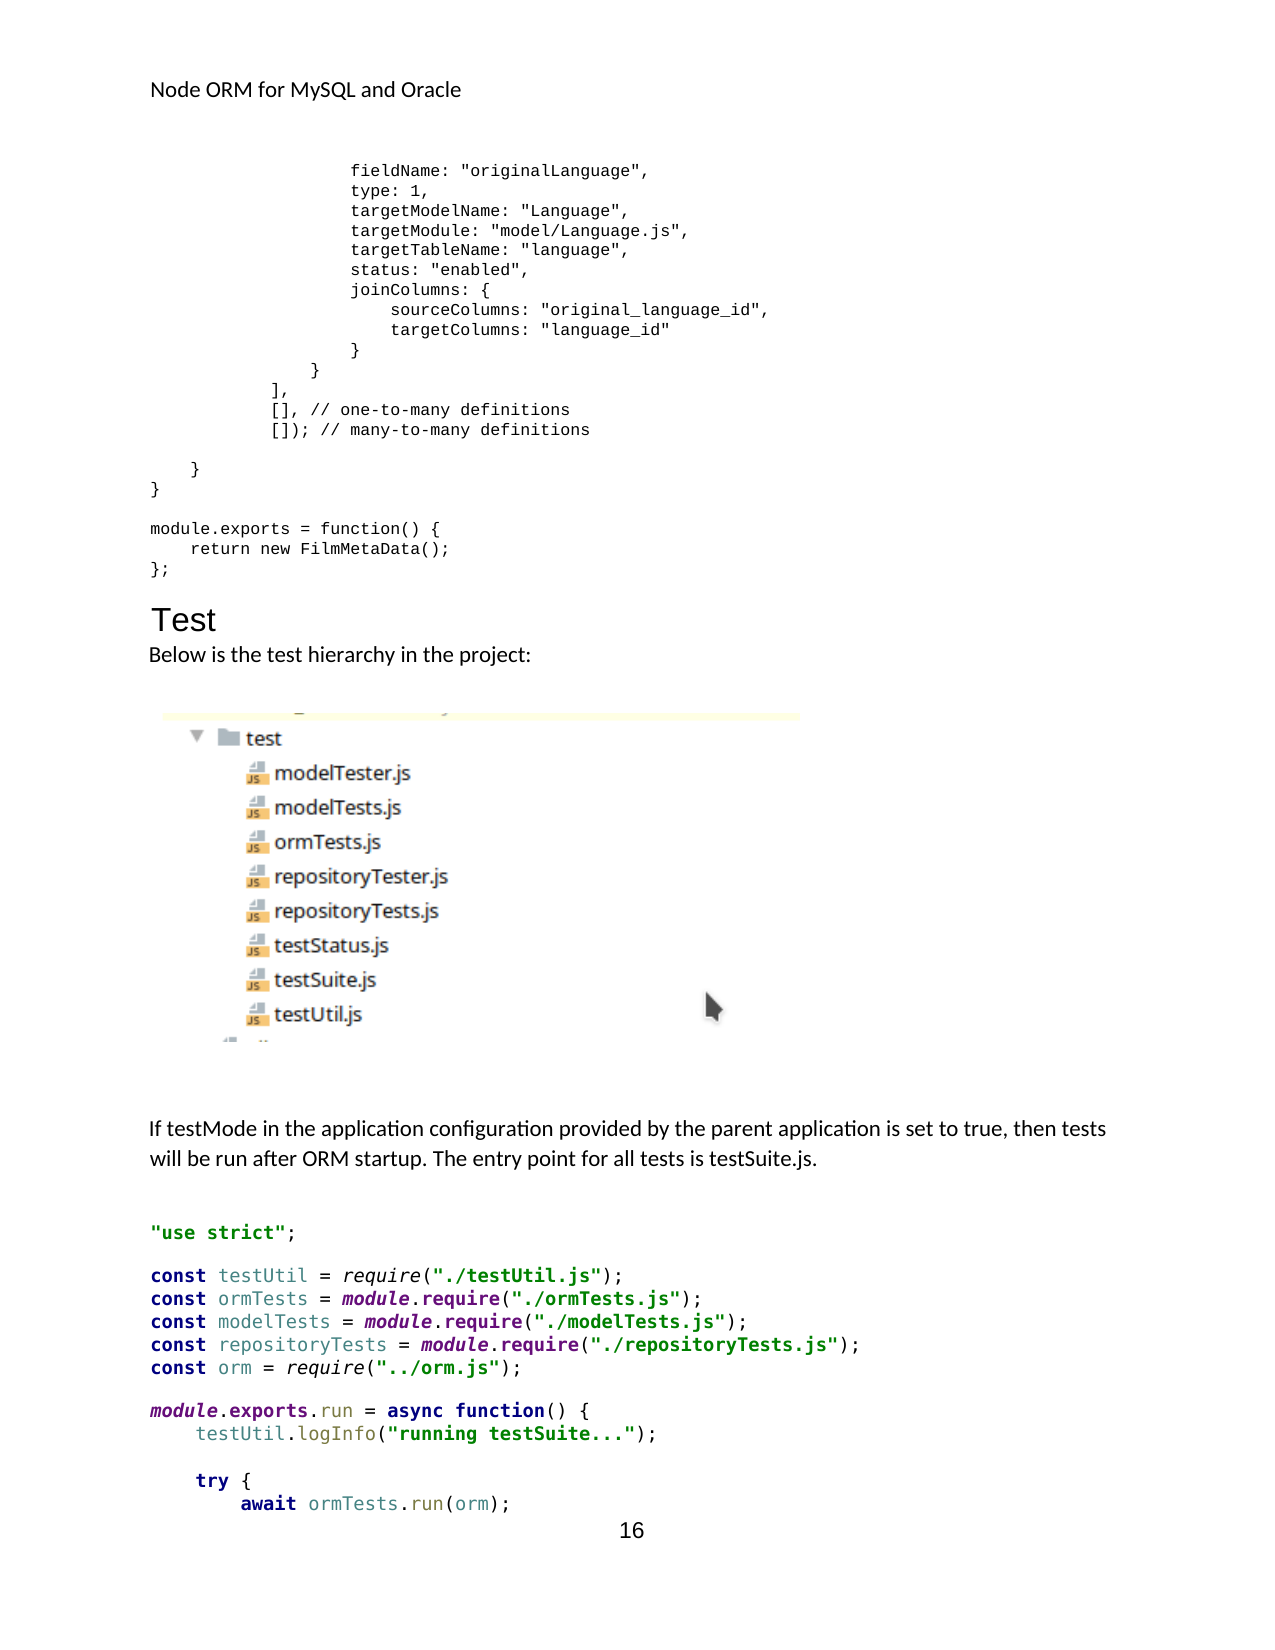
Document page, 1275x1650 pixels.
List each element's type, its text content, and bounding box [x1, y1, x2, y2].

subtitle Test [151, 600, 1143, 638]
text module.exports = function() { [150, 521, 1143, 539]
text targetColumns: "language_id" [150, 322, 1143, 340]
text targetModelName: "Language", [150, 202, 1143, 221]
text Below is the test hierarchy in the project: [148, 640, 1132, 668]
text If testMode in the application configuration provided by the parent application is set to true, then tests will be run after ORM startup. The entry point for all tests is testSuite.js. [148, 1114, 1132, 1172]
picture [162, 713, 800, 1042]
text } [150, 481, 1143, 499]
text ], [150, 381, 1143, 400]
text fieldName: "originalLanguage", [150, 162, 1143, 181]
text }; [150, 560, 1143, 579]
text } [150, 361, 1143, 380]
text "use strict"; const testUtil = require("./testUtil.js"); const ormTests = module.require("./ormTests.js"); const modelTests = module.require("./modelTests.js"); const repositoryTests = module.require("./repositoryTests.js"); const orm = require("../orm.js"); module.exports.run = async function() { testUtil.logInfo("running testSuite..."); try { await ormTests.run(orm); [150, 1222, 1143, 1515]
text []); // many-to-many definitions [150, 421, 1143, 440]
text status: "enabled", [150, 262, 1143, 281]
text targetModule: "model/Language.js", [150, 222, 1143, 241]
text } [150, 461, 1143, 480]
text return new FilmMetaData(); [150, 540, 1143, 559]
text [], // one-to-many definitions [150, 401, 1143, 420]
text type: 1, [150, 182, 1143, 201]
text } [150, 341, 1143, 360]
text targetTableName: "language", [150, 242, 1143, 261]
text sourceColumns: "original_language_id", [150, 302, 1143, 321]
text joinColumns: { [150, 282, 1143, 301]
